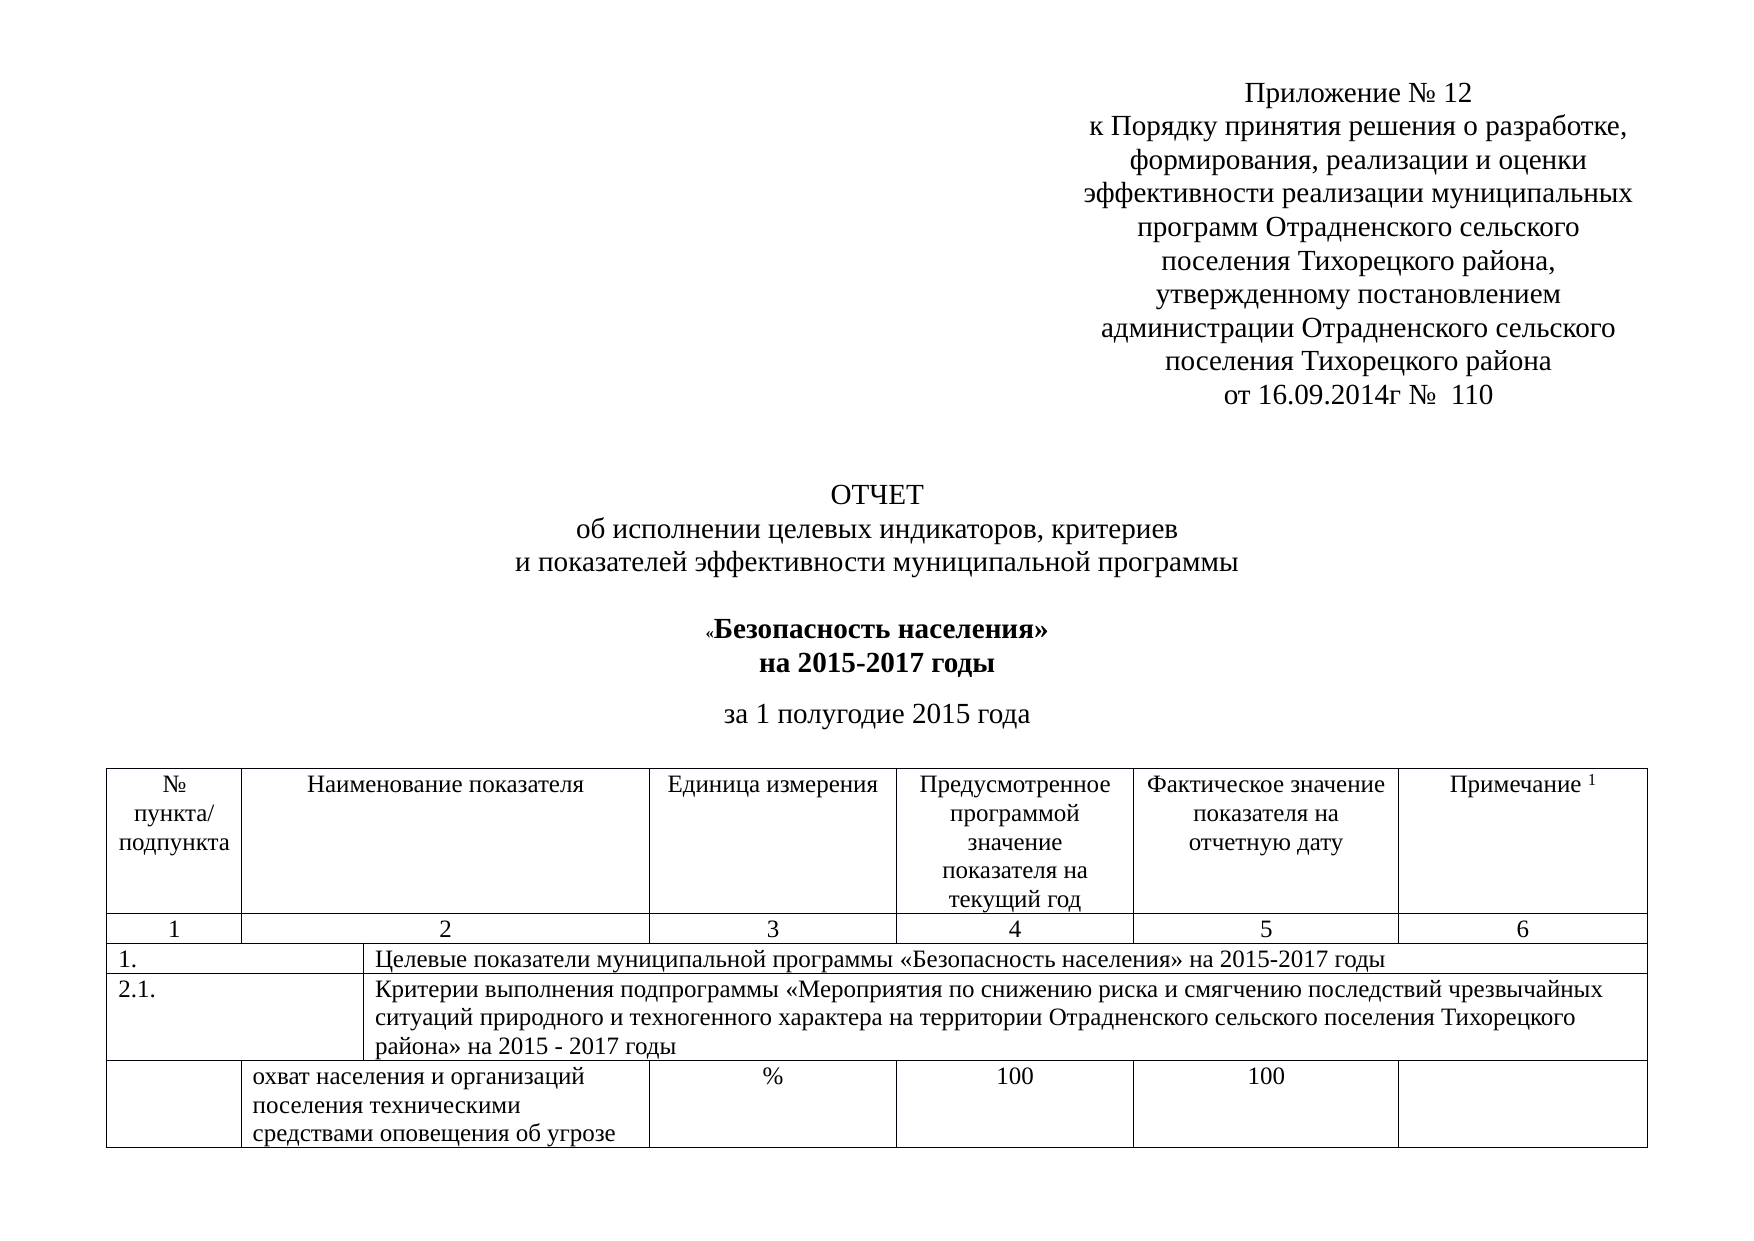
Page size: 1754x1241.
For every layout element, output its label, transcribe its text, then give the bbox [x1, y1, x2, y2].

table_cell охват населения и организаций поселения техническими средствами оповещения об угрозе [242, 1061, 649, 1147]
table_cell 100 [1134, 1061, 1398, 1147]
table_header Предусмотренное программой значение показателя на текущий год [897, 769, 1133, 913]
table_cell 1. [107, 944, 363, 973]
table_cell % [650, 1061, 896, 1147]
table_cell Критерии выполнения подпрограммы «Мероприятия по снижению риска и смягчению последствий чрезвычайных ситуаций природного и техногенного характера на территории Отрадненского сельского поселения Тихорецкого района» на 2015 - 2017 годы [364, 974, 1647, 1060]
table_header Приложение № 12 к Порядку принятия решения о разработке, формирования, реализации и оценки эффективности реализации муниципальных программ Отрадненского сельского поселения Тихорецкого района, утвержденному постановлением администрации Отрадненского сельского поселения Тихорецкого района от 16.09.2014г № 110 [1063, 75, 1654, 410]
table_cell 100 [897, 1061, 1133, 1147]
text ОТЧЕТ [118, 477, 1636, 511]
text «Безопасность населения» [118, 612, 1636, 645]
table_header Примечание 1 [1399, 769, 1647, 913]
text об исполнении целевых индикаторов, критериев [118, 511, 1636, 544]
table_cell 6 [1399, 914, 1647, 943]
table_cell 1 [107, 914, 241, 943]
table_cell Целевые показатели муниципальной программы «Безопасность населения» на 2015-2017 годы [364, 944, 1647, 973]
table_header № пункта/ подпункта [107, 769, 241, 913]
table_cell 3 [650, 914, 896, 943]
table_cell 4 [897, 914, 1133, 943]
table_cell 5 [1134, 914, 1398, 943]
table_header Фактическое значение показателя на отчетную дату [1134, 769, 1398, 913]
table_header [107, 75, 1063, 410]
text на 2015-2017 годы [118, 645, 1636, 679]
text и показателей эффективности муниципальной программы [118, 544, 1636, 578]
table_cell 2.1. [107, 974, 363, 1060]
table_cell [107, 1061, 241, 1147]
table_cell 2 [242, 914, 649, 943]
table_header Единица измерения [650, 769, 896, 913]
table_cell [1399, 1061, 1647, 1147]
table_header Наименование показателя [242, 769, 649, 913]
text за 1 полугодие 2015 года [118, 696, 1636, 730]
